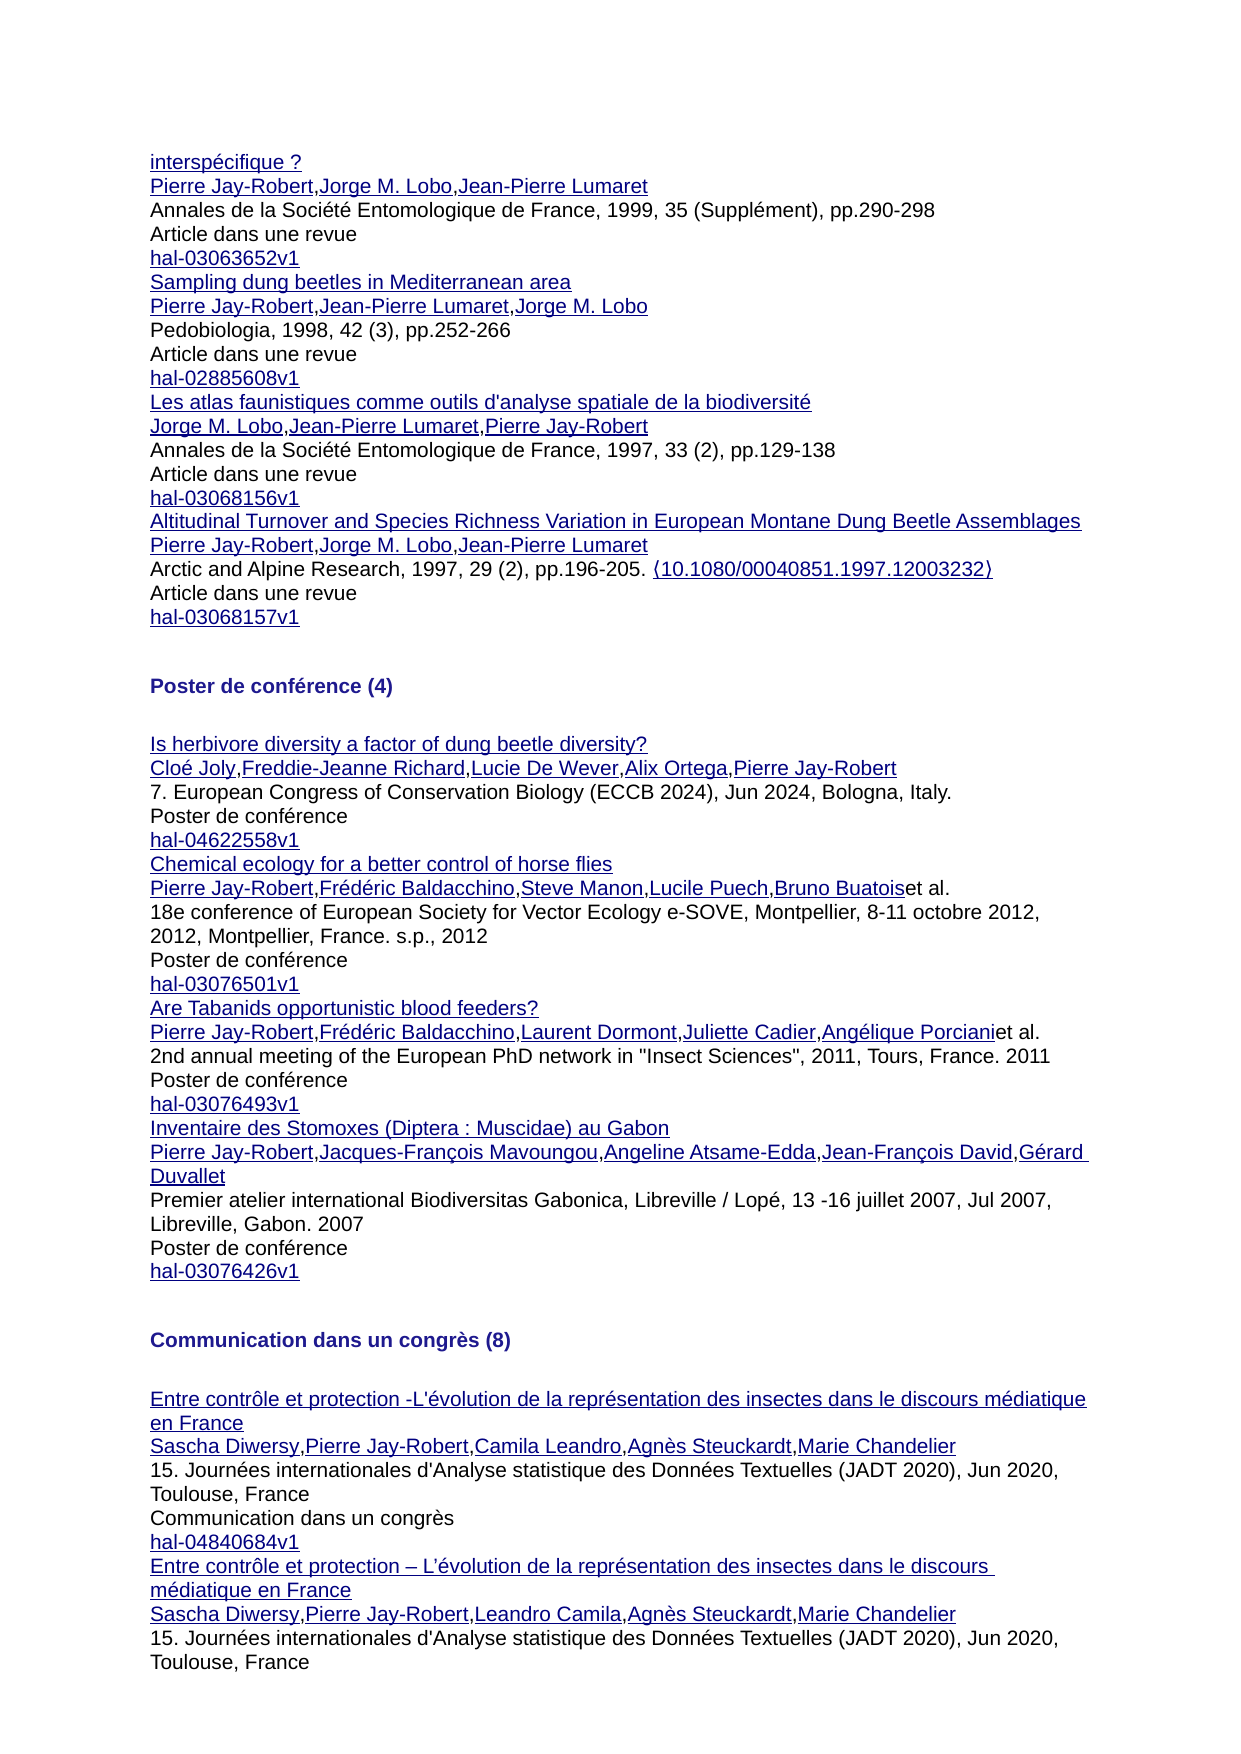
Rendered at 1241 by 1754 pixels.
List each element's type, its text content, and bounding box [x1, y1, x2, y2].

table_cell Chemical ecology for a better control of horse flies Pierre Jay-Robert,Frédéric Baldacchino,Steve Manon,Lucile Puech,Bruno Buatoiset al. 18e conference of European Society for Vector Ecology e-SOVE, Montpellier, 8-11 octobre 2012, 2012, Montpellier, France. s.p., 2012 Poster de conférence hal-03076501v1 [150, 852, 1090, 996]
table_cell Les atlas faunistiques comme outils d'analyse spatiale de la biodiversité Jorge M. Lobo,Jean-Pierre Lumaret,Pierre Jay-Robert Annales de la Société Entomologique de France, 1997, 33 (2), pp.129-138 Article dans une revue hal-03068156v1 [150, 390, 1090, 509]
table_cell Inventaire des Stomoxes (Diptera : Muscidae) au Gabon Pierre Jay-Robert,Jacques-François Mavoungou,Angeline Atsame-Edda,Jean-François David,Gérard Duvallet Premier atelier international Biodiversitas Gabonica, Libreville / Lopé, 13 -16 juillet 2007, Jul 2007, Libreville, Gabon. 2007 Poster de conférence hal-03076426v1 [150, 1116, 1090, 1283]
table_cell Are Tabanids opportunistic blood feeders? Pierre Jay-Robert,Frédéric Baldacchino,Laurent Dormont,Juliette Cadier,Angélique Porcianiet al. 2nd annual meeting of the European PhD network in "Insect Sciences", 2011, Tours, France. 2011 Poster de conférence hal-03076493v1 [150, 996, 1090, 1116]
table_cell Altitudinal Turnover and Species Richness Variation in European Montane Dung Beetle Assemblages Pierre Jay-Robert,Jorge M. Lobo,Jean-Pierre Lumaret Arctic and Alpine Research, 1997, 29 (2), pp.196-205. ⟨10.1080/00040851.1997.12003232⟩ Article dans une revue hal-03068157v1 [150, 509, 1090, 629]
table_cell Sampling dung beetles in Mediterranean area Pierre Jay-Robert,Jean-Pierre Lumaret,Jorge M. Lobo Pedobiologia, 1998, 42 (3), pp.252-266 Article dans une revue hal-02885608v1 [150, 270, 1090, 389]
subtitle Communication dans un congrès (8) [150, 1328, 1090, 1352]
table_cell interspécifique ? Pierre Jay-Robert,Jorge M. Lobo,Jean-Pierre Lumaret Annales de la Société Entomologique de France, 1999, 35 (Supplément), pp.290-298 Article dans une revue hal-03063652v1 [150, 150, 1090, 270]
subtitle Poster de conférence (4) [150, 674, 1090, 698]
table_cell Entre contrôle et protection – L’évolution de la représentation des insectes dans le discours médiatique en France Sascha Diwersy,Pierre Jay-Robert,Leandro Camila,Agnès Steuckardt,Marie Chandelier 15. Journées internationales d'Analyse statistique des Données Textuelles (JADT 2020), Jun 2020, Toulouse, France [150, 1554, 1090, 1674]
table_header Is herbivore diversity a factor of dung beetle diversity? Cloé Joly,Freddie-Jeanne Richard,Lucie De Wever,Alix Ortega,Pierre Jay-Robert 7. European Congress of Conservation Biology (ECCB 2024), Jun 2024, Bologna, Italy. Poster de conférence hal-04622558v1 [150, 732, 1090, 852]
table_header Entre contrôle et protection -L'évolution de la représentation des insectes dans le discours médiatique en France Sascha Diwersy,Pierre Jay-Robert,Camila Leandro,Agnès Steuckardt,Marie Chandelier 15. Journées internationales d'Analyse statistique des Données Textuelles (JADT 2020), Jun 2020, Toulouse, France Communication dans un congrès hal-04840684v1 [150, 1386, 1090, 1554]
